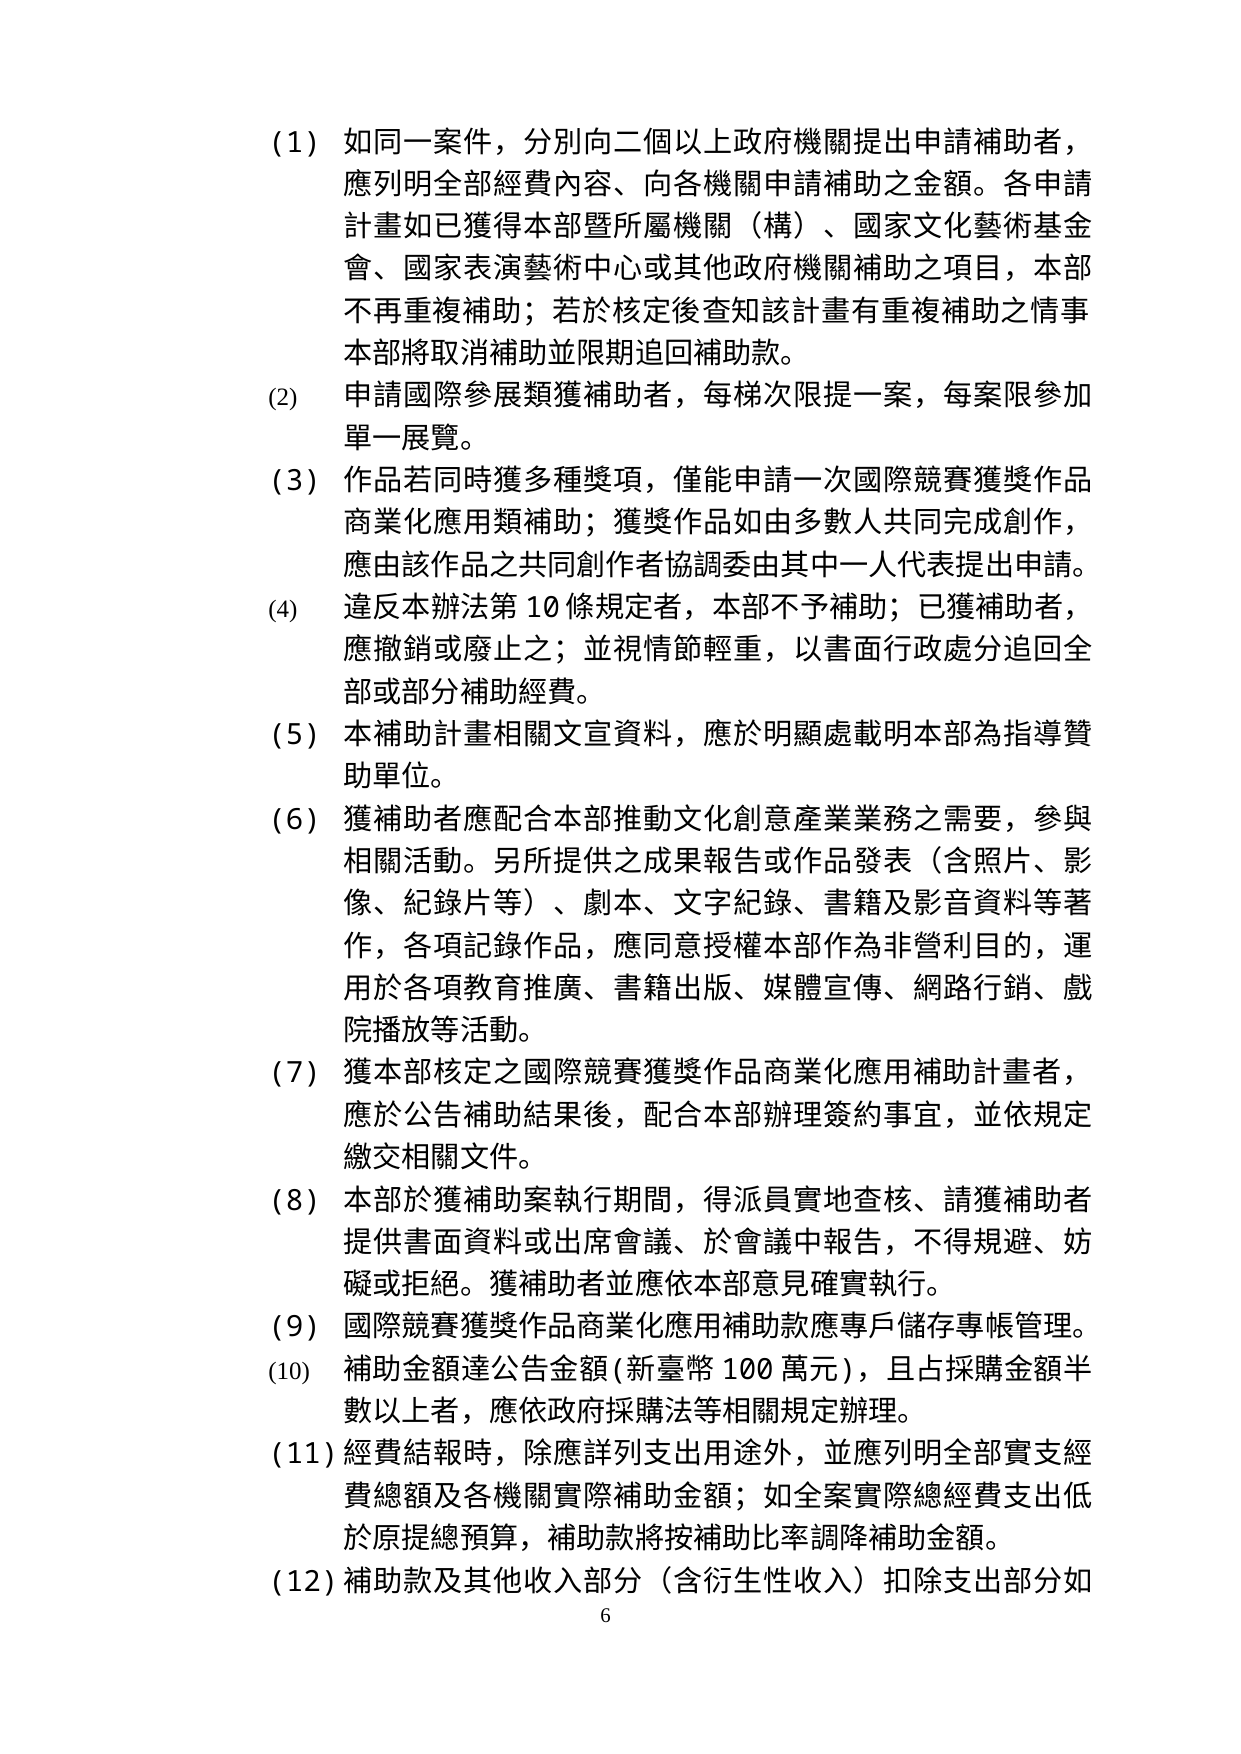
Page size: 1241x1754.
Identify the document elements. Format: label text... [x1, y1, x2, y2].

list 違反本辦法第10條規定者，本部不予補助；已獲補助者，應撤銷或廢止之；並視情節輕重，以書面行政處分追回全部或部分補助經費。 [268, 583, 1093, 711]
list 獲補助者應配合本部推動文化創意產業業務之需要，參與相關活動。另所提供之成果報告或作品發表（含照片、影像、紀錄片等）、劇本、文字紀錄、書籍及影音資料等著作，各項記錄作品，應同意授權本部作為非營利目的，運用於各項教育推廣、書籍出版、媒體宣傳、網路行銷、戲院播放等活動。 [268, 795, 1093, 1049]
list 本部於獲補助案執行期間，得派員實地查核、請獲補助者提供書面資料或出席會議、於會議中報告，不得規避、妨礙或拒絕。獲補助者並應依本部意見確實執行。 [268, 1176, 1093, 1303]
list 獲本部核定之國際競賽獲獎作品商業化應用補助計畫者，應於公告補助結果後，配合本部辦理簽約事宜，並依規定繳交相關文件。 [268, 1049, 1093, 1176]
list 經費結報時，除應詳列支出用途外，並應列明全部實支經費總額及各機關實際補助金額；如全案實際總經費支出低於原提總預算，補助款將按補助比率調降補助金額。 [268, 1430, 1093, 1557]
list 如同一案件，分別向二個以上政府機關提出申請補助者，應列明全部經費內容、向各機關申請補助之金額。各申請計畫如已獲得本部暨所屬機關（構）、國家文化藝術基金會、國家表演藝術中心或其他政府機關補助之項目，本部不再重複補助；若於核定後查知該計畫有重複補助之情事，本部將取消補助並限期追回補助款。 [268, 118, 1093, 372]
list 補助款及其他收入部分（含衍生性收入）扣除支出部分如 [268, 1557, 1093, 1599]
list 作品若同時獲多種獎項，僅能申請一次國際競賽獲獎作品商業化應用類補助；獲獎作品如由多數人共同完成創作，應由該作品之共同創作者協調委由其中一人代表提出申請。 [268, 457, 1093, 583]
list 申請國際參展類獲補助者，每梯次限提一案，每案限參加單一展覽。 [268, 372, 1093, 457]
list 國際競賽獲獎作品商業化應用補助款應專戶儲存專帳管理。 [268, 1303, 1093, 1345]
list 本補助計畫相關文宣資料，應於明顯處載明本部為指導贊助單位。 [268, 711, 1093, 795]
list 補助金額達公告金額(新臺幣100萬元)，且占採購金額半數以上者，應依政府採購法等相關規定辦理。 [268, 1345, 1093, 1430]
